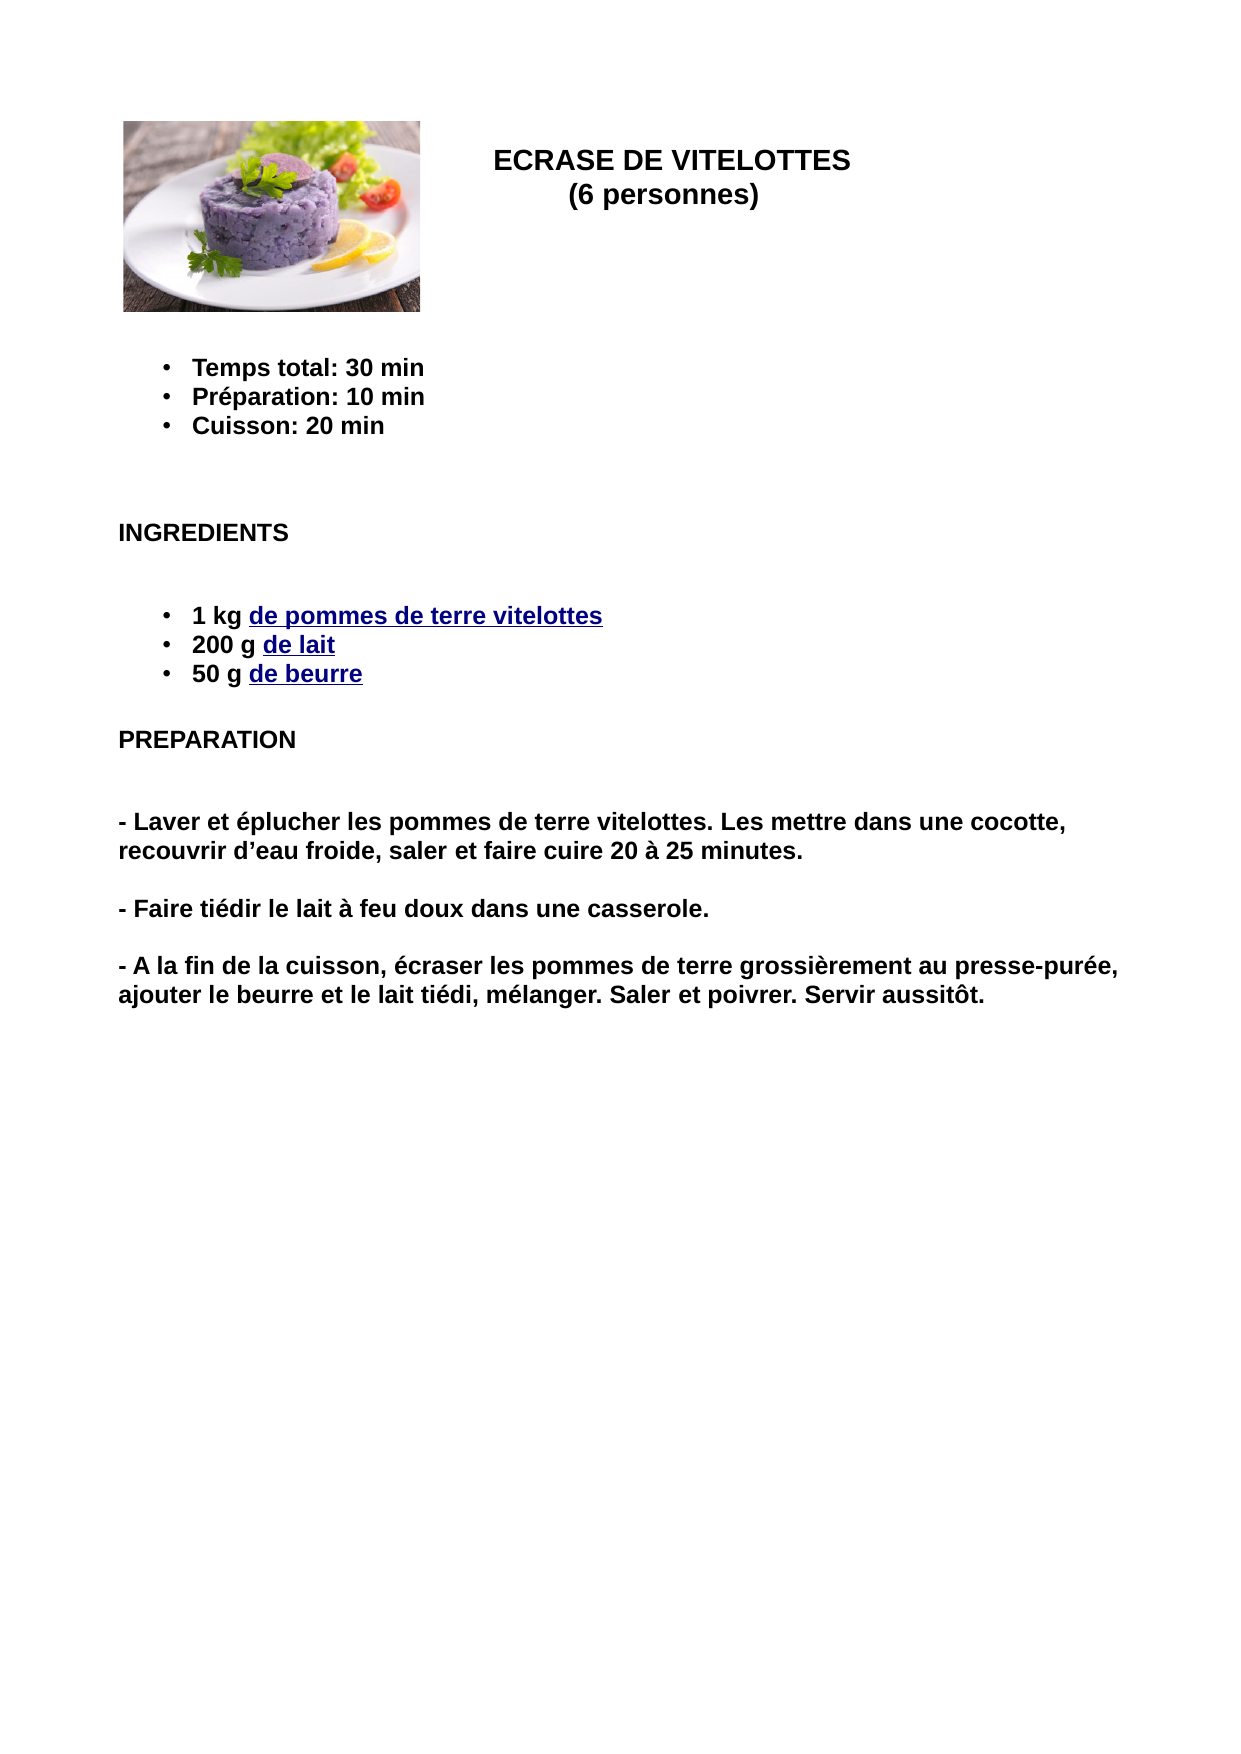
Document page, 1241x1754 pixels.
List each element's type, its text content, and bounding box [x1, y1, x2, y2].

list 200 g de lait [162, 630, 1122, 658]
list Préparation: 10 min [162, 382, 1122, 411]
subtitle INGREDIENTS [118, 518, 1122, 547]
text - Laver et éplucher les pommes de terre vitelottes. Les mettre dans une cocotte, recouvrir d’eau froide, saler et faire cuire 20 à 25 minutes. [118, 807, 1122, 865]
text - Faire tiédir le lait à feu doux dans une casserole. [118, 894, 1122, 922]
list 50 g de beurre [162, 658, 1122, 687]
list Temps total: 30 min [162, 353, 1122, 382]
list Cuisson: 20 min [162, 411, 1122, 439]
subtitle PREPARATION [118, 725, 1122, 754]
picture [123, 121, 421, 312]
text - A la fin de la cuisson, écraser les pommes de terre grossièrement au presse-purée, ajouter le beurre et le lait tiédi, mélanger. Saler et poivrer. Servir aussitôt. [118, 951, 1122, 1009]
subtitle ECRASE DE VITELOTTES (6 personnes) [493, 143, 1122, 210]
list 1 kg de pommes de terre vitelottes [162, 601, 1122, 630]
